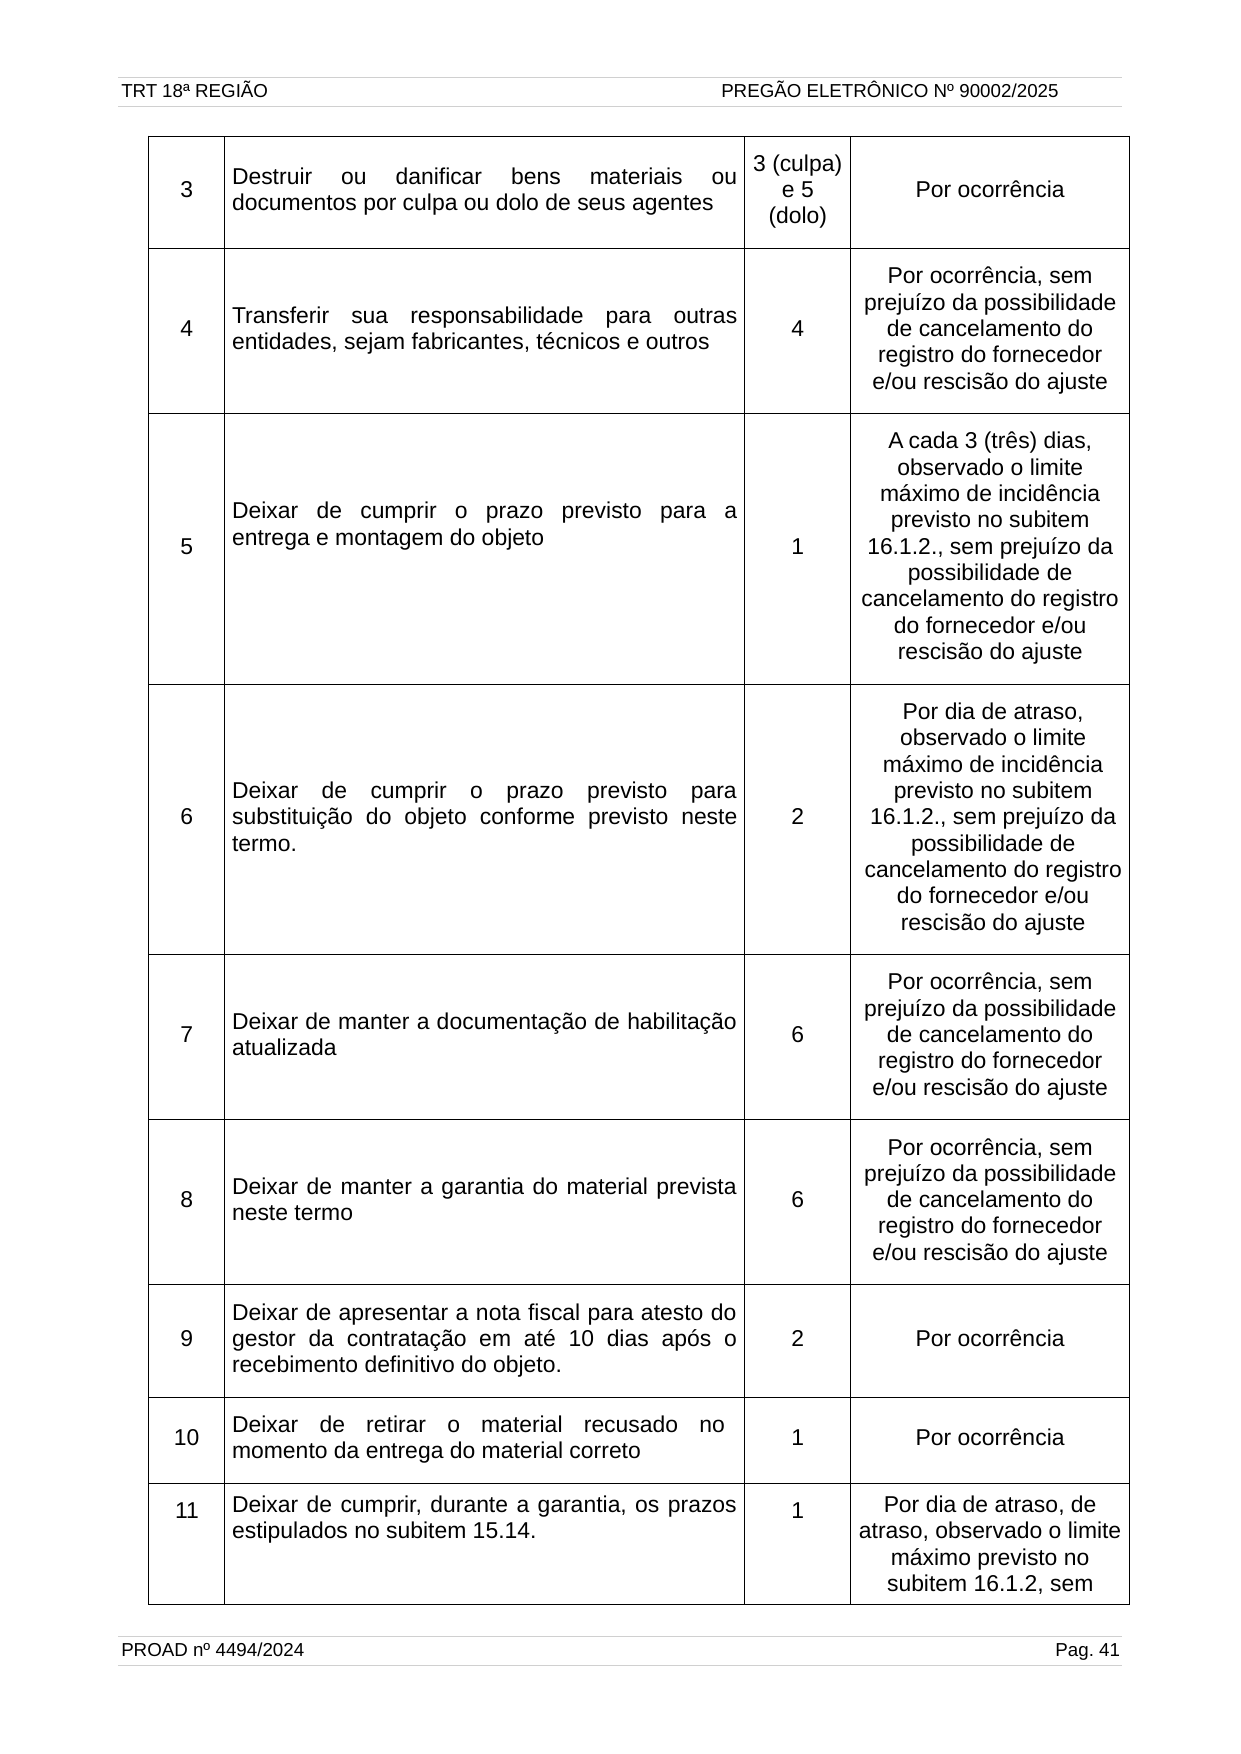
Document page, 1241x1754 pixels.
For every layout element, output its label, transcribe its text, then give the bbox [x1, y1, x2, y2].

table_cell Por ocorrência, sem prejuízo da possibilidade de cancelamento do registro do fornecedor e/ou rescisão do ajuste [851, 955, 1129, 1119]
table_cell A cada 3 (três) dias, observado o limite máximo de incidência previsto no subitem 16.1.2., sem prejuízo da possibilidade de cancelamento do registro do fornecedor e/ou rescisão do ajuste [851, 414, 1129, 683]
table_cell Por dia de atraso, de atraso, observado o limite máximo previsto no subitem 16.1.2, sem [851, 1484, 1129, 1604]
table_cell Deixar de manter a garantia do material prevista neste termo [225, 1120, 744, 1284]
table_cell Deixar de cumprir o prazo previsto para a entrega e montagem do objeto [225, 414, 744, 683]
table_cell Deixar de cumprir, durante a garantia, os prazos estipulados no subitem 15.14. [225, 1484, 744, 1604]
table_cell 2 [745, 1285, 850, 1397]
table_cell 1 [745, 414, 850, 683]
table_cell Deixar de manter a documentação de habilitação atualizada [225, 955, 744, 1119]
table_cell 6 [745, 955, 850, 1119]
table_cell Por ocorrência [851, 137, 1129, 248]
table_cell 2 [745, 685, 850, 954]
table_cell Deixar de retirar o material recusado no momento da entrega do material correto [225, 1398, 744, 1483]
table_cell 7 [149, 955, 224, 1119]
table_cell 4 [149, 249, 224, 413]
table_cell 10 [149, 1398, 224, 1483]
table_cell Por ocorrência [851, 1285, 1129, 1397]
table_cell 1 [745, 1398, 850, 1483]
table_cell 11‍ [149, 1484, 224, 1604]
table_cell Por ocorrência, sem prejuízo da possibilidade de cancelamento do registro do fornecedor e/ou rescisão do ajuste [851, 1120, 1129, 1284]
table_cell 6 [149, 685, 224, 954]
table_cell 5 [149, 414, 224, 683]
table_cell Destruir ou danificar bens materiais ou documentos por culpa ou dolo de seus agentes [225, 137, 744, 248]
table_cell 1 [745, 1484, 850, 1604]
table_cell Por dia de atraso, observado o limite máximo de incidência previsto no subitem 16.1.2., sem prejuízo da possibilidade de cancelamento do registro do fornecedor e/ou rescisão do ajuste [851, 685, 1129, 954]
table_cell Deixar de apresentar a nota fiscal para atesto do gestor da contratação em até 10 dias após o recebimento definitivo do objeto. [225, 1285, 744, 1397]
table_cell 3 (culpa) e 5 (dolo) [745, 137, 850, 248]
table_cell 8 [149, 1120, 224, 1284]
table_cell Por ocorrência, sem prejuízo da possibilidade de cancelamento do registro do fornecedor e/ou rescisão do ajuste [851, 249, 1129, 413]
table_cell 4 [745, 249, 850, 413]
table_cell 9 [149, 1285, 224, 1397]
table_cell Deixar de cumprir o prazo previsto para substituição do objeto conforme previsto neste termo. [225, 685, 744, 954]
table_cell Transferir sua responsabilidade para outras entidades, sejam fabricantes, técnicos e outros [225, 249, 744, 413]
table_cell 3 [149, 137, 224, 248]
table_cell Por ocorrência [851, 1398, 1129, 1483]
table_cell 6 [745, 1120, 850, 1284]
